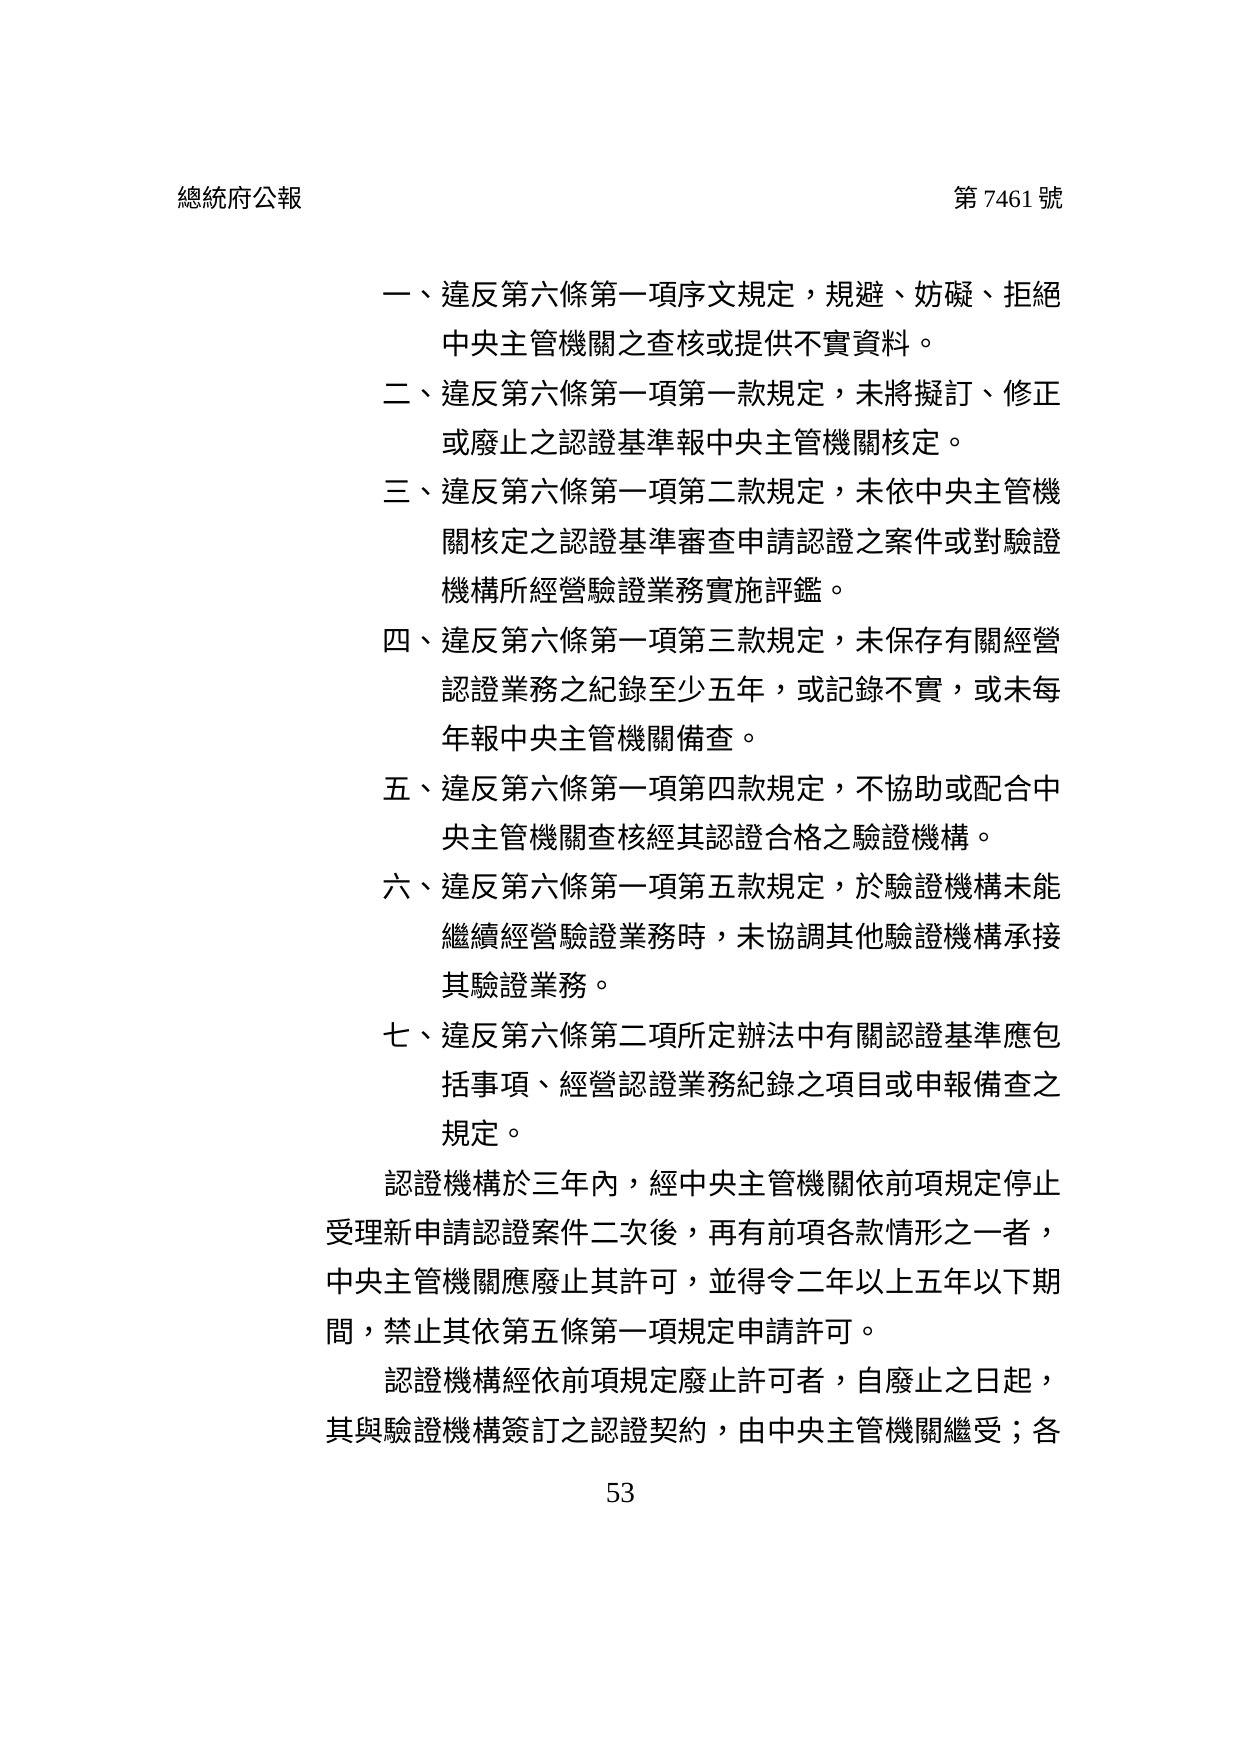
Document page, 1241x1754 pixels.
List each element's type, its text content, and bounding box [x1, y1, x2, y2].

text 四、違反第六條第一項第三款規定，未保存有關經營認證業務之紀錄至少五年，或記錄不實，或未每年報中央主管機關備查。 [382, 611, 1063, 759]
text 七、違反第六條第二項所定辦法中有關認證基準應包括事項、經營認證業務紀錄之項目或申報備查之規定。 [382, 1006, 1063, 1154]
text 一、違反第六條第一項序文規定，規避、妨礙、拒絕中央主管機關之查核或提供不實資料。 [382, 266, 1063, 364]
text 六、違反第六條第一項第五款規定，於驗證機構未能繼續經營驗證業務時，未協調其他驗證機構承接其驗證業務。 [382, 858, 1063, 1006]
text 認證機構經依前項規定廢止許可者，自廢止之日起，其與驗證機構簽訂之認證契約，由中央主管機關繼受；各 [325, 1352, 1063, 1451]
text 五、違反第六條第一項第四款規定，不協助或配合中央主管機關查核經其認證合格之驗證機構。 [382, 759, 1063, 858]
text 二、違反第六條第一項第一款規定，未將擬訂、修正或廢止之認證基準報中央主管機關核定。 [382, 364, 1063, 463]
text 認證機構於三年內，經中央主管機關依前項規定停止受理新申請認證案件二次後，再有前項各款情形之一者，中央主管機關應廢止其許可，並得令二年以上五年以下期間，禁止其依第五條第一項規定申請許可。 [325, 1154, 1063, 1352]
text 三、違反第六條第一項第二款規定，未依中央主管機關核定之認證基準審查申請認證之案件或對驗證機構所經營驗證業務實施評鑑。 [382, 463, 1063, 611]
